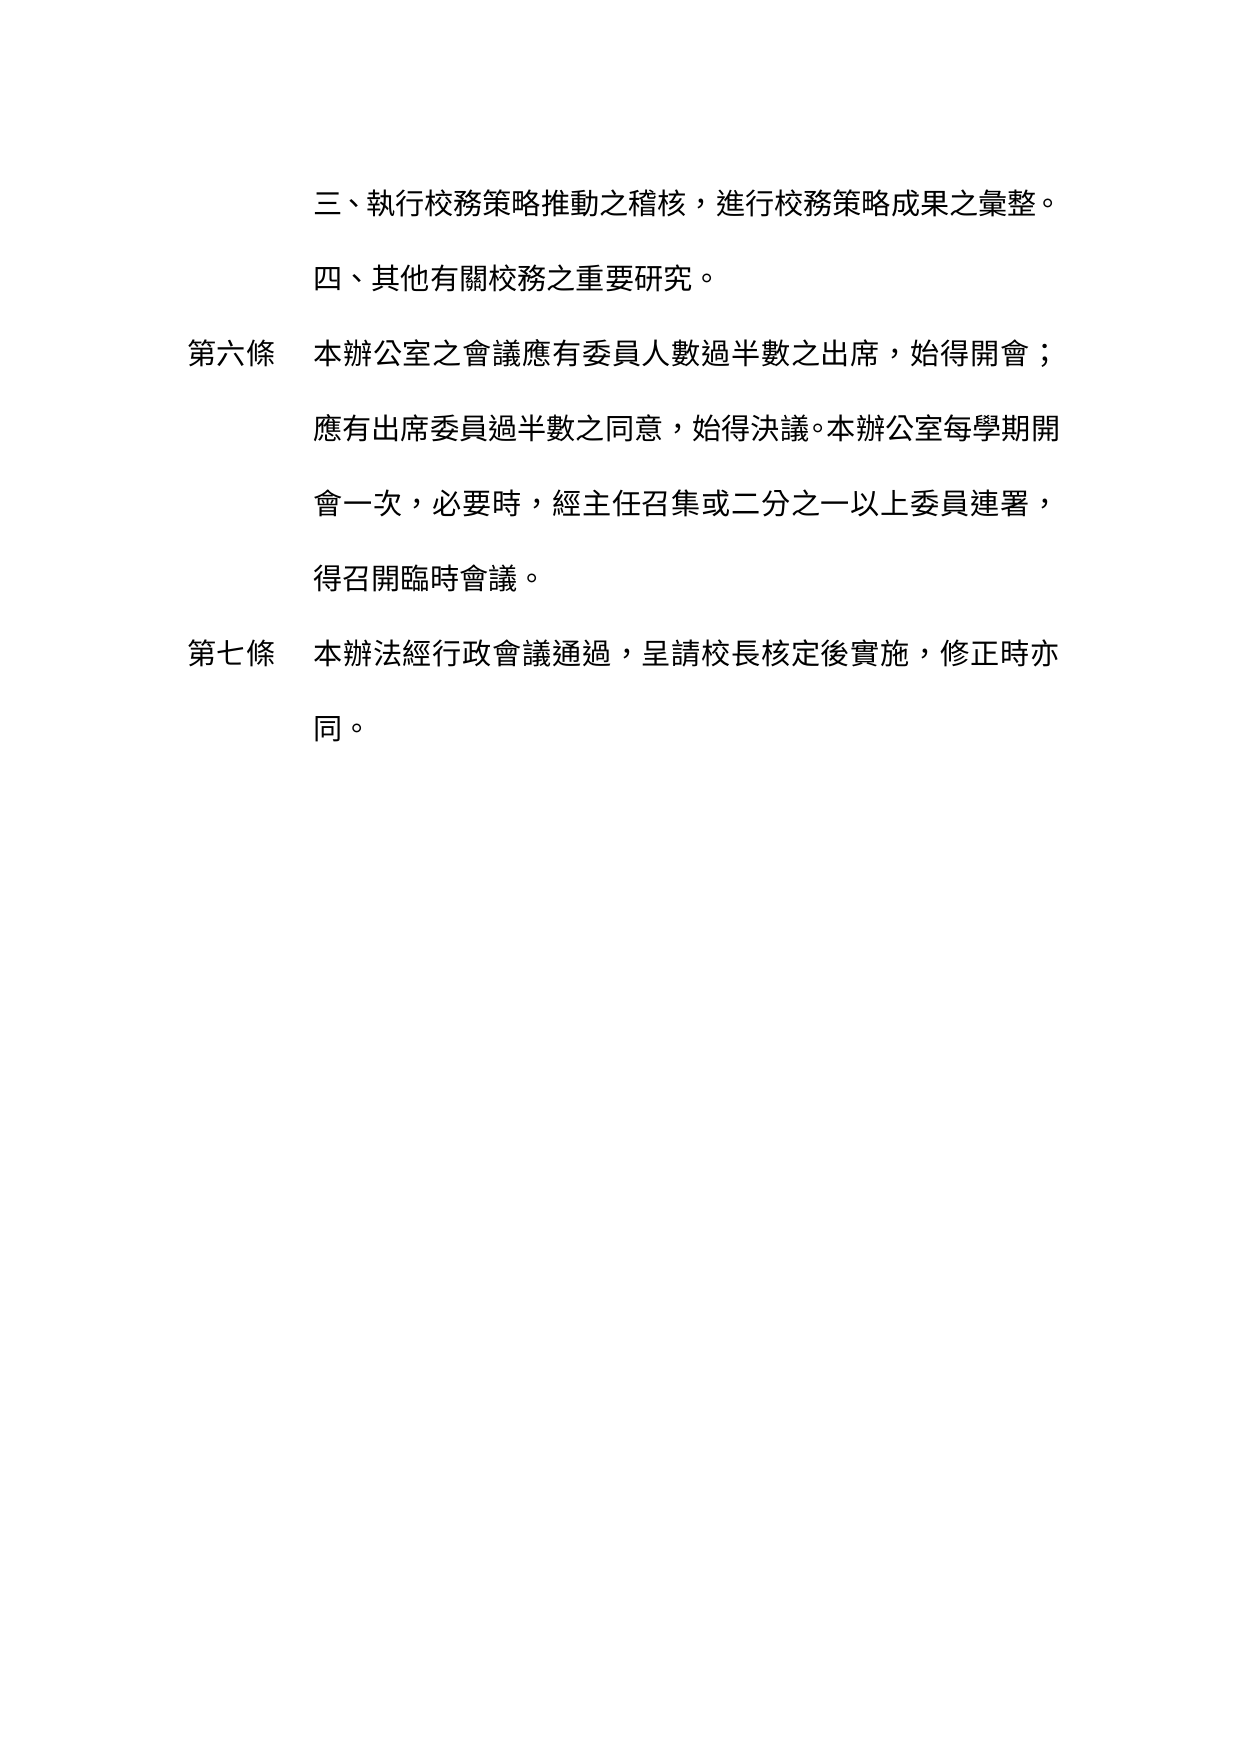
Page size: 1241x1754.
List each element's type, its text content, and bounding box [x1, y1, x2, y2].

table_cell [176, 165, 302, 314]
table_cell 第六條 [176, 315, 302, 614]
table_cell 本辦公室之會議應有委員人數過半數之出席，始得開會；應有出席委員過半數之同意，始得決議。本辦公室每學期開會一次，必要時，經主任召集或二分之一以上委員連署，得召開臨時會議。 [302, 315, 1071, 614]
table_cell 三、執行校務策略推動之稽核，進行校務策略成果之彙整。 四、其他有關校務之重要研究。 [302, 165, 1071, 314]
table_cell 本辦法經行政會議通過，呈請校長核定後實施，修正時亦同。 [302, 615, 1071, 764]
table_cell 第七條 [176, 615, 302, 764]
